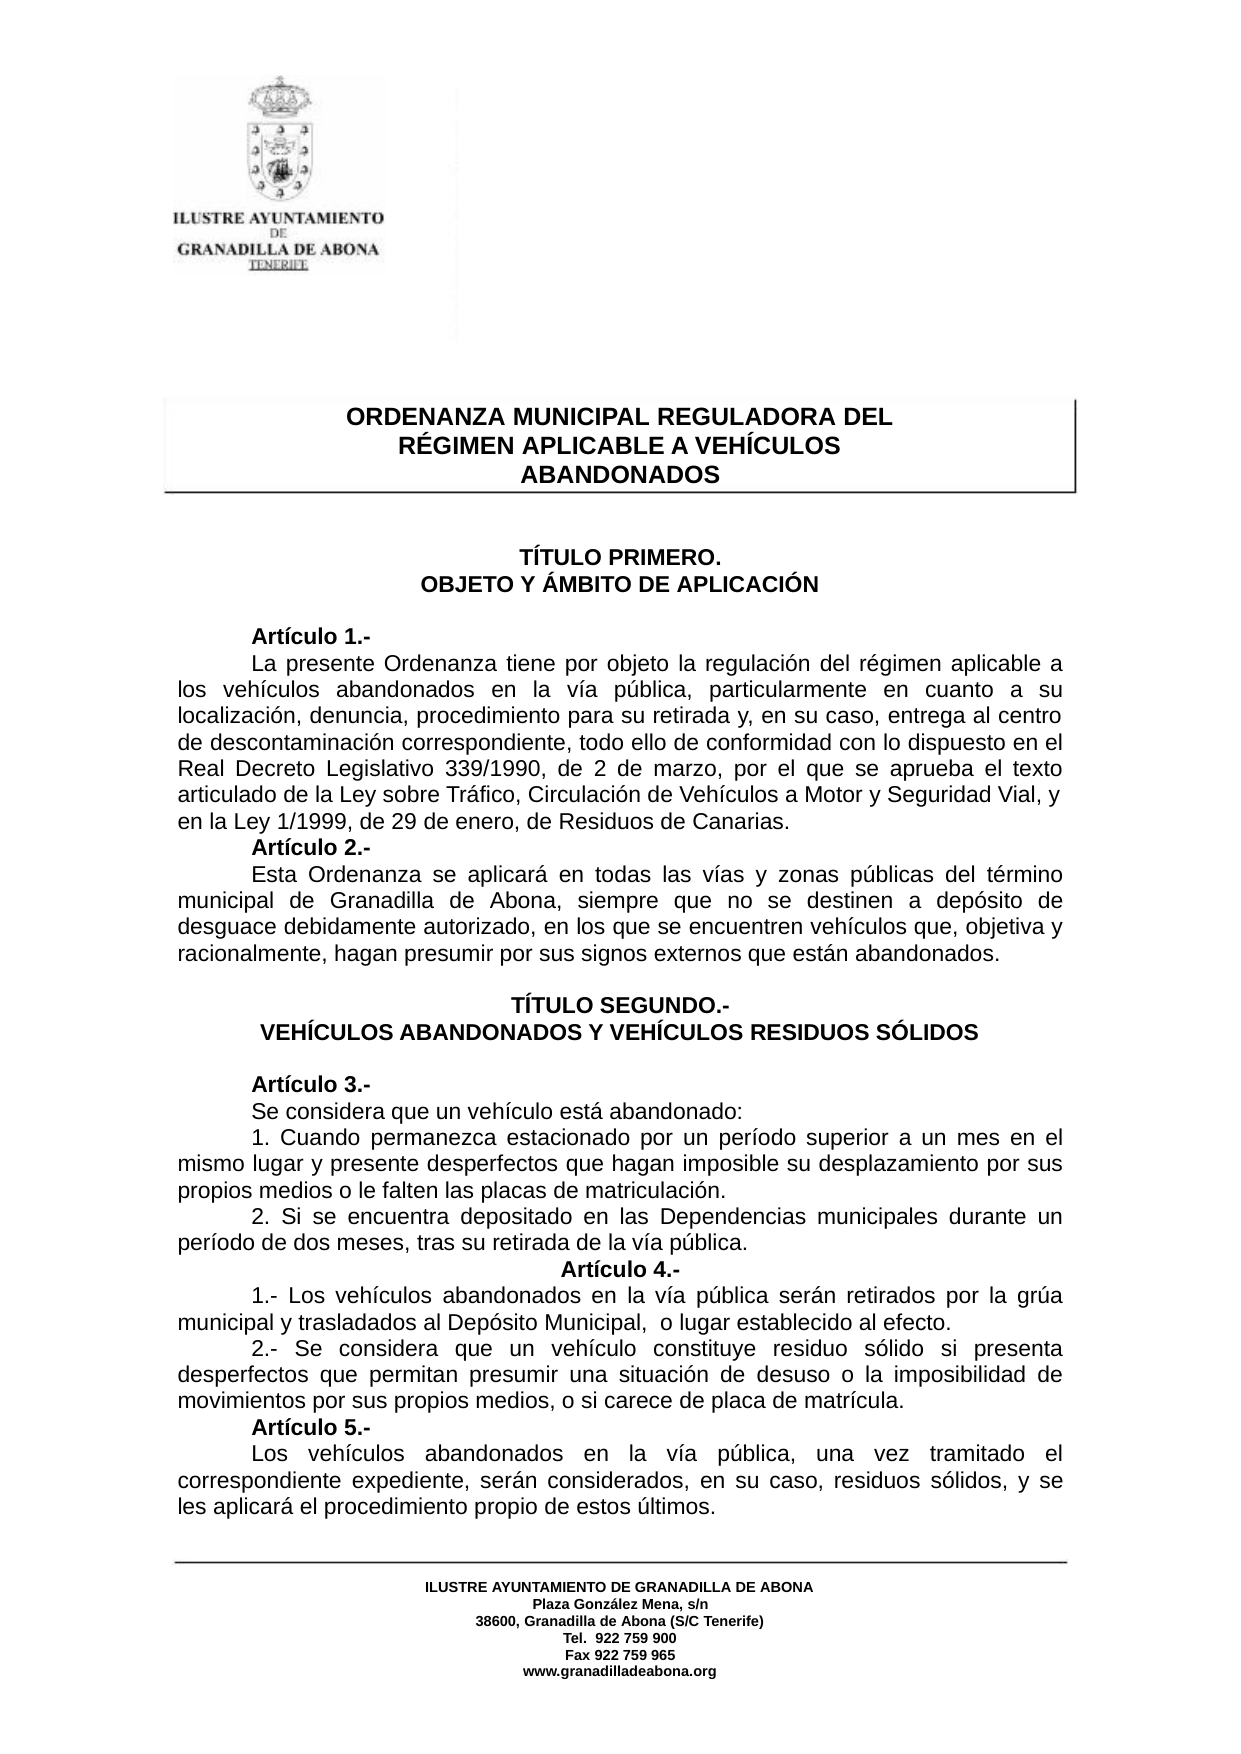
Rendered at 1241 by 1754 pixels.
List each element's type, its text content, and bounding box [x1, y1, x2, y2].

text en la Ley 1/1999, de 29 de enero, de Residuos de Canarias. [177, 809, 1088, 834]
text 2 [251, 1336, 289, 1361]
text los vehículos abandonados en la vía pública, particularmente en cuanto a su [177, 677, 1088, 702]
text .- Los vehículos abandonados en la vía pública serán retirados por la grúa [264, 1283, 1088, 1309]
text localización, denuncia, procedimiento para su retirada y, en su caso, entrega al centro [177, 703, 1088, 729]
text www.granadilladeabona.org [523, 1664, 743, 1680]
text 1 [251, 1283, 264, 1309]
text les aplicará el procedimiento propio de estos últimos. [177, 1494, 1088, 1519]
text Artículo 1.- [251, 624, 388, 650]
text TÍTULO SEGUNDO.- [511, 993, 1005, 1019]
text municipal y trasladados al Depósito Municipal, o lugar establecido al efecto. [177, 1309, 1088, 1335]
text articulado de la Ley sobre Tráfico, Circulación de Vehículos a Motor y Seguridad Vial, y [177, 782, 1088, 808]
text . Cuando permanezca estacionado por un período superior a un mes en el [264, 1125, 1088, 1151]
text racionalmente, hagan presumir por sus signos externos que están abandonados. [177, 941, 1088, 966]
text Artículo 2.- [251, 835, 388, 861]
text La presente Ordenanza tiene por objeto la regulación del régimen aplicable a [251, 651, 1088, 676]
text Fax 922 759 965 [565, 1647, 743, 1663]
text OBJETO Y ÁMBITO DE APLICACIÓN [420, 572, 845, 597]
text TÍTULO PRIMERO. [519, 545, 845, 571]
text ORDENANZA MUNICIPAL REGULADORA DEL [346, 403, 919, 431]
text . Si se encuentra depositado en las Dependencias municipales durante un [264, 1204, 1088, 1229]
text 1 [251, 1125, 264, 1151]
text correspondiente expediente, serán considerados, en su caso, residuos sólidos, y se [177, 1468, 1088, 1493]
text municipal de Granadilla de Abona, siempre que no se destinen a depósito de [177, 888, 1088, 913]
text desguace debidamente autorizado, en los que se encuentren vehículos que, objetiva y [177, 914, 1088, 940]
text mismo lugar y presente desperfectos que hagan imposible su desplazamiento por sus [177, 1151, 1088, 1177]
text .- Se considera que un vehículo constituye residuo sólido si presenta [289, 1336, 1088, 1361]
text RÉGIMEN APLICABLE A VEHÍCULOS [398, 432, 919, 460]
text ABANDONADOS [520, 461, 919, 489]
text VEHÍCULOS ABANDONADOS Y VEHÍCULOS RESIDUOS SÓLIDOS [260, 1020, 1005, 1045]
text Real Decreto Legislativo 339/1990, de 2 de marzo, por el que se aprueba el texto [177, 756, 1088, 782]
text Tel. 922 759 900 [563, 1630, 743, 1646]
text Los vehículos abandonados en la vía pública, una vez tramitado el [251, 1441, 1088, 1467]
text Artículo 5.- [251, 1415, 1088, 1441]
text ILUSTRE AYUNTAMIENTO DE GRANADILLA DE ABONA [425, 1580, 841, 1596]
text Se considera que un vehículo está abandonado: [251, 1099, 768, 1124]
text Artículo 3.- [251, 1072, 388, 1098]
text propios medios o le falten las placas de matriculación. [177, 1178, 1088, 1203]
text Artículo 4.- [560, 1257, 698, 1282]
text movimientos por sus propios medios, o si carece de placa de matrícula. [177, 1388, 1088, 1414]
text Esta Ordenanza se aplicará en todas las vías y zonas públicas del término [251, 862, 1088, 887]
text período de dos meses, tras su retirada de la vía pública. [177, 1230, 773, 1256]
text 2 [251, 1204, 264, 1229]
text desperfectos que permitan presumir una situación de desuso o la imposibilidad de [177, 1362, 1088, 1388]
text 38600, Granadilla de Abona (S/C Tenerife) [475, 1613, 790, 1630]
text de descontaminación correspondiente, todo ello de conformidad con lo dispuesto en el [177, 730, 1088, 755]
text Plaza González Mena, s/n [532, 1597, 841, 1613]
